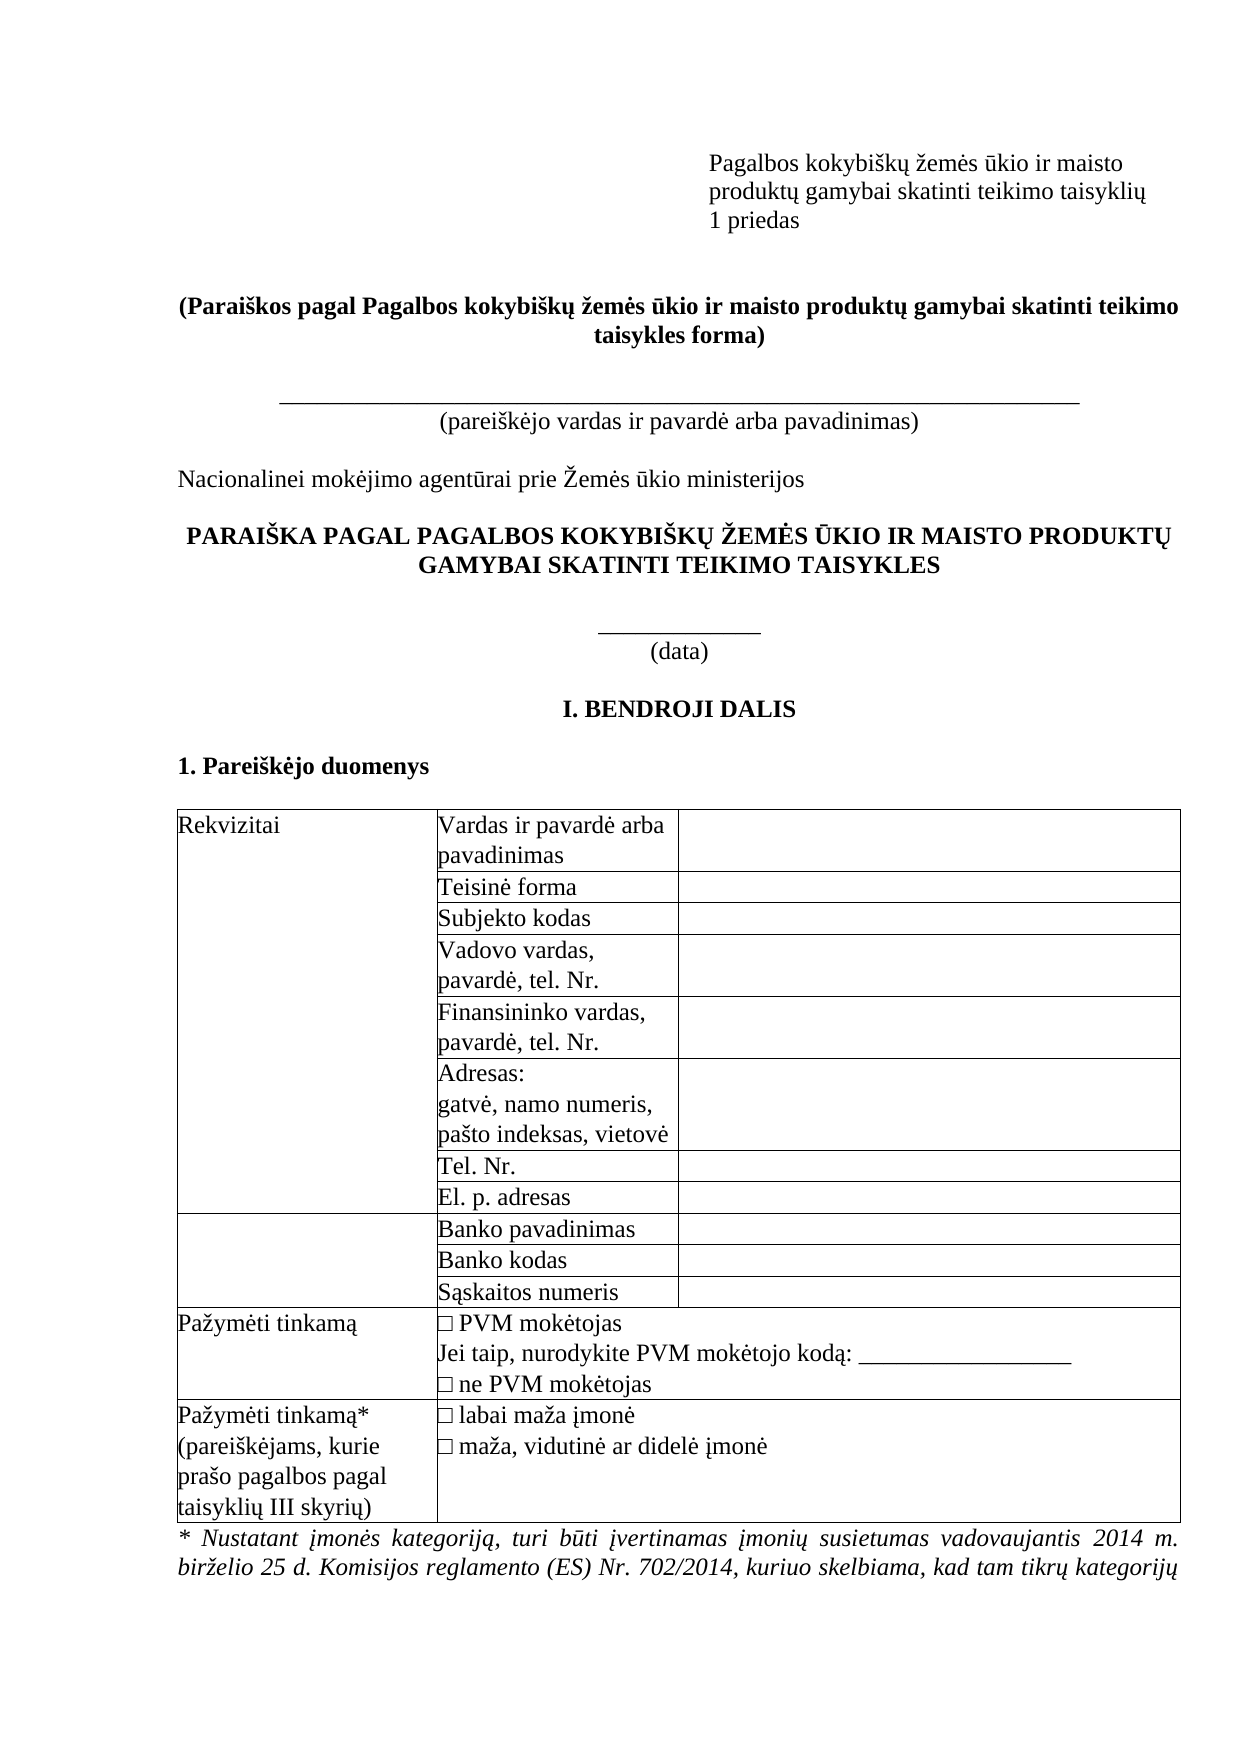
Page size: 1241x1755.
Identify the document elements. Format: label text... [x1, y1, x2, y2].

table_cell [679, 935, 1180, 996]
text Pagalbos kokybiškų žemės ūkio ir maisto [709, 148, 1181, 176]
table_cell [679, 1277, 1180, 1307]
table_cell [679, 997, 1180, 1057]
table_cell Tel. Nr. [438, 1151, 678, 1181]
table_cell Pažymėti tinkamą [178, 1308, 437, 1399]
table_header [679, 810, 1180, 871]
table_cell [679, 903, 1180, 934]
table_cell [679, 1245, 1180, 1276]
text _____________ [177, 608, 1181, 636]
table_cell Subjekto kodas [438, 903, 678, 934]
table_header Rekvizitai [178, 810, 437, 1213]
text PARAIŠKA PAGAL PAGALBOS KOKYBIŠKŲ ŽEMĖS ŪKIO IR MAISTO PRODUKTŲ GAMYBAI SKATINTI TEIKIMO TAISYKLES [177, 521, 1181, 579]
table_cell [679, 1214, 1180, 1244]
text ________________________________________________________________ [177, 378, 1181, 406]
text 1 priedas [709, 205, 1181, 234]
table_cell Finansininko vardas, pavardė, tel. Nr. [438, 997, 678, 1057]
table_cell Sąskaitos numeris [438, 1277, 678, 1307]
table_cell Pažymėti tinkamą* (pareiškėjams, kurie prašo pagalbos pagal taisyklių III skyrių) [178, 1400, 437, 1522]
text (Paraiškos pagal Pagalbos kokybiškų žemės ūkio ir maisto produktų gamybai skatinti teikimo taisykles forma) [177, 291, 1181, 349]
text I. BENDROJI DALIS [177, 694, 1181, 723]
table_cell Adresas: gatvė, namo numeris, pašto indeksas, vietovė [438, 1059, 678, 1150]
text 1. Pareiškėjo duomenys [177, 751, 1181, 780]
text Nacionalinei mokėjimo agentūrai prie Žemės ūkio ministerijos [177, 464, 1181, 493]
table_cell [679, 1059, 1180, 1150]
table_cell □ labai maža įmonė □ maža, vidutinė ar didelė įmonė [438, 1400, 1180, 1522]
table_cell Vadovo vardas, pavardė, tel. Nr. [438, 935, 678, 996]
text (pareiškėjo vardas ir pavardė arba pavadinimas) [177, 406, 1181, 435]
text * Nustatant įmonės kategoriją, turi būti įvertinamas įmonių susietumas vadovaujantis 2014 m. birželio 25 d. Komisijos reglamento (ES) Nr. 702/2014, kuriuo skelbiama, kad tam tikrų kategorijų [177, 1523, 1181, 1581]
table_header Vardas ir pavardė arba pavadinimas [438, 810, 678, 871]
table_cell Banko kodas [438, 1245, 678, 1276]
table_cell □ PVM mokėtojas Jei taip, nurodykite PVM mokėtojo kodą: _________________ □ ne PVM mokėtojas [438, 1308, 1180, 1399]
table_cell [679, 872, 1180, 902]
table_cell Banko pavadinimas [438, 1214, 678, 1244]
table_cell [679, 1151, 1180, 1181]
text (data) [177, 636, 1181, 665]
table_cell [679, 1182, 1180, 1213]
text produktų gamybai skatinti teikimo taisyklių [709, 176, 1181, 205]
table_cell [178, 1214, 437, 1307]
table_cell Teisinė forma [438, 872, 678, 902]
table_cell El. p. adresas [438, 1182, 678, 1213]
